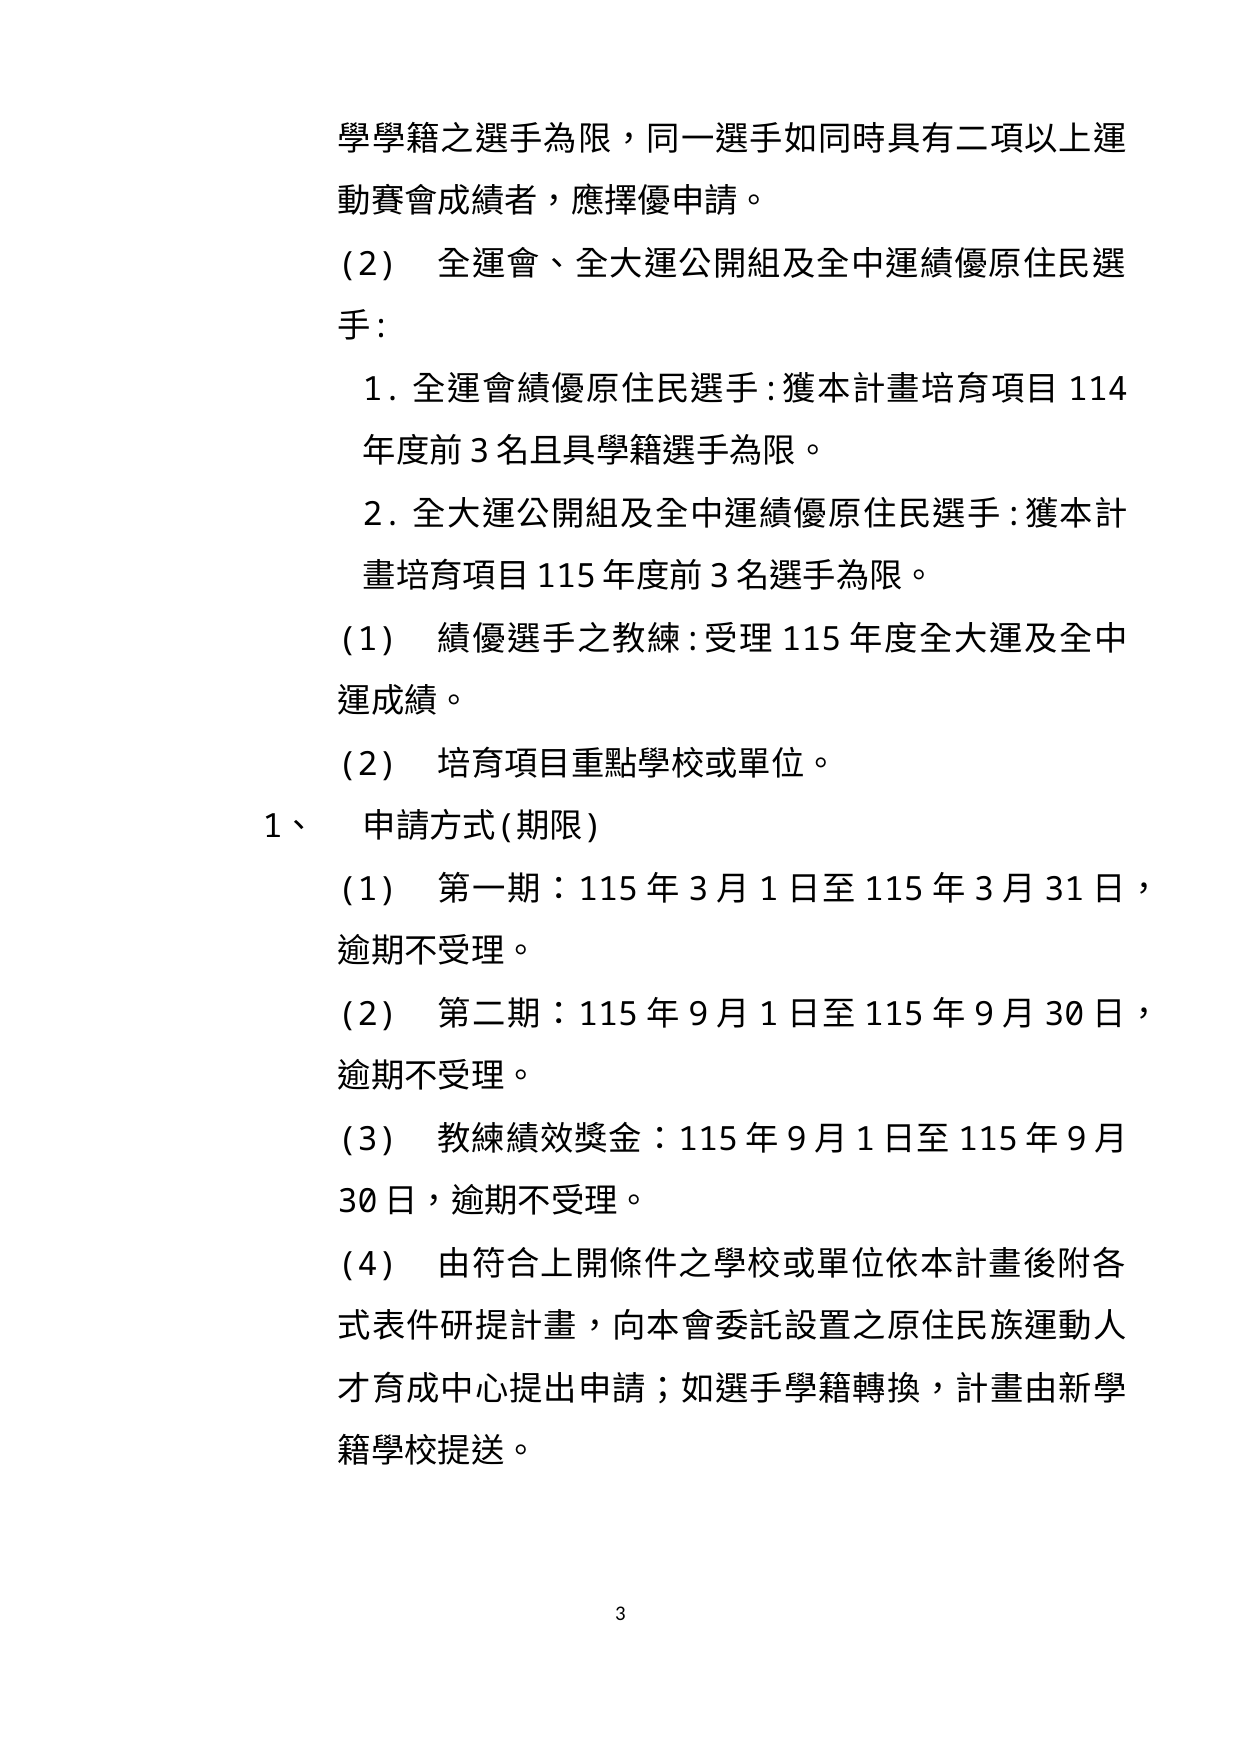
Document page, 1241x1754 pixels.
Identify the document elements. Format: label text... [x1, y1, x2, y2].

list 教練績效獎金：115年9月1日至115年9月30日，逾期不受理。 [337, 1094, 1128, 1219]
list 績優選手之教練:受理115年度全大運及全中運成績。 [337, 594, 1128, 719]
list 全大運公開組及全中運績優原住民選手:獲本計畫培育項目115年度前3名選手為限。 [362, 469, 1128, 594]
list 全運會績優原住民選手:獲本計畫培育項目114年度前3名且具學籍選手為限。 [362, 344, 1128, 469]
list 第二期：115年9月1日至115年9月30日，逾期不受理。 [337, 969, 1128, 1094]
list 全運會、全大運公開組及全中運績優原住民選手: [337, 219, 1128, 344]
list 培育項目重點學校或單位。 [337, 719, 1128, 782]
list 學學籍之選手為限，同一選手如同時具有二項以上運動賽會成績者，應擇優申請。 [337, 94, 1128, 219]
list 申請方式(期限) [262, 782, 1128, 844]
list 由符合上開條件之學校或單位依本計畫後附各式表件研提計畫，向本會委託設置之原住民族運動人才育成中心提出申請；如選手學籍轉換，計畫由新學籍學校提送。 [337, 1219, 1128, 1469]
list 第一期：115年3月1日至115年3月31日，逾期不受理。 [337, 844, 1128, 969]
